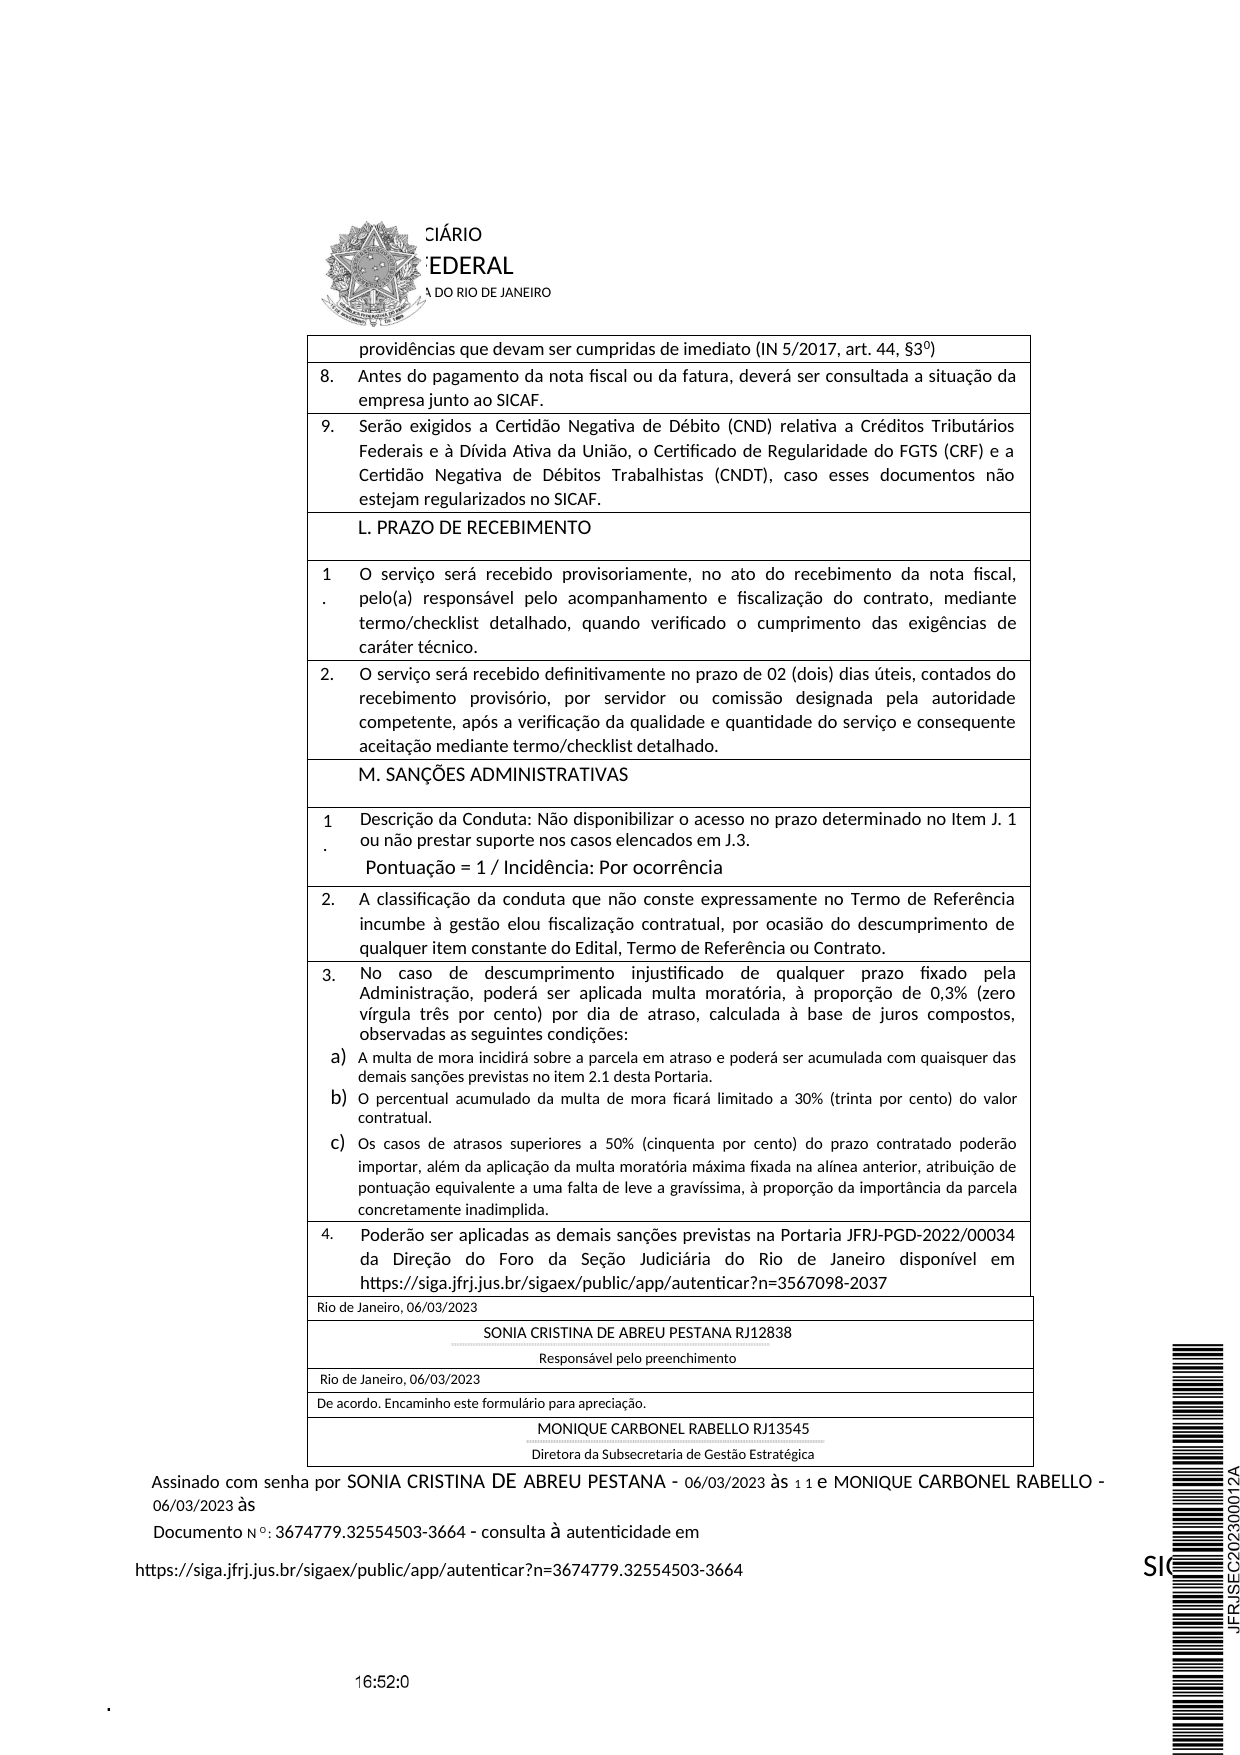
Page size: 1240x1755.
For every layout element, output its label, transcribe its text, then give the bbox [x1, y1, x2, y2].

table_cell Serão exigidos a Certidão Negativa de Débito (CND) relativa a Créditos Tributários Federais e à Dívida Ativa da União, o Certificado de Regularidade do FGTS (CRF) e a Certidão Negativa de Débitos Trabalhistas (CNDT), caso esses documentos não estejam regularizados no SICAF. [348, 414, 1030, 512]
table_cell L. PRAZO DE RECEBIMENTO [348, 513, 1030, 560]
table_cell M. SANÇÕES ADMINISTRATIVAS [348, 760, 1030, 807]
table_cell Descrição da Conduta: Não disponibilizar o acesso no prazo determinado no Item J. 1 ou não prestar suporte nos casos elencados em J.3. Pontuação = 1 / Incidência: Por ocorrência [348, 808, 1030, 886]
table_cell Antes do pagamento da nota fiscal ou da fatura, deverá ser consultada a situação da empresa junto ao SICAF. [348, 363, 1030, 412]
table_cell Rio de Janeiro, 06/03/2023 [308, 1369, 1033, 1392]
table_cell SONIA CRISTINA DE ABREU PESTANA RJ12838 Responsável pelo preenchimento [308, 1321, 1033, 1368]
table_cell 8. [308, 363, 348, 412]
table_cell 2. [308, 887, 348, 961]
table_cell 1 . [308, 561, 348, 659]
table_cell 9. [308, 414, 348, 512]
table_header [308, 336, 348, 362]
table_cell 2. [308, 661, 348, 759]
table_cell De acordo. Encaminho este formulário para apreciação. [308, 1393, 1033, 1416]
table_cell [308, 760, 348, 807]
table_header providências que devam ser cumpridas de imediato (IN 5/2017, art. 44, §30) [348, 336, 1030, 362]
table_cell A classificação da conduta que não conste expressamente no Termo de Referência incumbe à gestão elou fiscalização contratual, por ocasião do descumprimento de qualquer item constante do Edital, Termo de Referência ou Contrato. [348, 887, 1030, 961]
table_cell 1 . [308, 808, 348, 886]
table_cell O serviço será recebido provisoriamente, no ato do recebimento da nota fiscal, pelo(a) responsável pelo acompanhamento e fiscalização do contrato, mediante termo/checklist detalhado, quando verificado o cumprimento das exigências de caráter técnico. [348, 561, 1030, 659]
table_cell No caso de descumprimento injustificado de qualquer prazo fixado pela Administração, poderá ser aplicada multa moratória, à proporção de 0,3% (zero vírgula três por cento) por dia de atraso, calculada à base de juros compostos, observadas as seguintes condições: A multa de mora incidirá sobre a parcela em atraso e poderá ser acumulada com quaisquer das demais sanções previstas no item 2.1 desta Portaria. O percentual acumulado da multa de mora ficará limitado a 30% (trinta por cento) do valor contratual. Os casos de atrasos superiores a 50% (cinquenta por cento) do prazo contratado poderão importar, além da aplicação da multa moratória máxima fixada na alínea anterior, atribuição de pontuação equivalente a uma falta de leve a gravíssima, à proporção da importância da parcela concretamente inadimplida. [348, 962, 1030, 1221]
table_cell Poderão ser aplicadas as demais sanções previstas na Portaria JFRJ-PGD-2022/00034 da Direção do Foro da Seção Judiciária do Rio de Janeiro disponível em https://siga.jfrj.jus.br/sigaex/public/app/autenticar?n=3567098-2037 [348, 1222, 1030, 1296]
table_cell Rio de Janeiro, 06/03/2023 [308, 1297, 1033, 1320]
table_cell 4. [308, 1222, 348, 1296]
table_cell [308, 513, 348, 560]
table_cell 3. [308, 962, 348, 1221]
table_cell O serviço será recebido definitivamente no prazo de 02 (dois) dias úteis, contados do recebimento provisório, por servidor ou comissão designada pela autoridade competente, após a verificação da qualidade e quantidade do serviço e consequente aceitação mediante termo/checklist detalhado. [348, 661, 1030, 759]
table_cell MONIQUE CARBONEL RABELLO RJ13545 Diretora da Subsecretaria de Gestão Estratégica [308, 1418, 1033, 1466]
